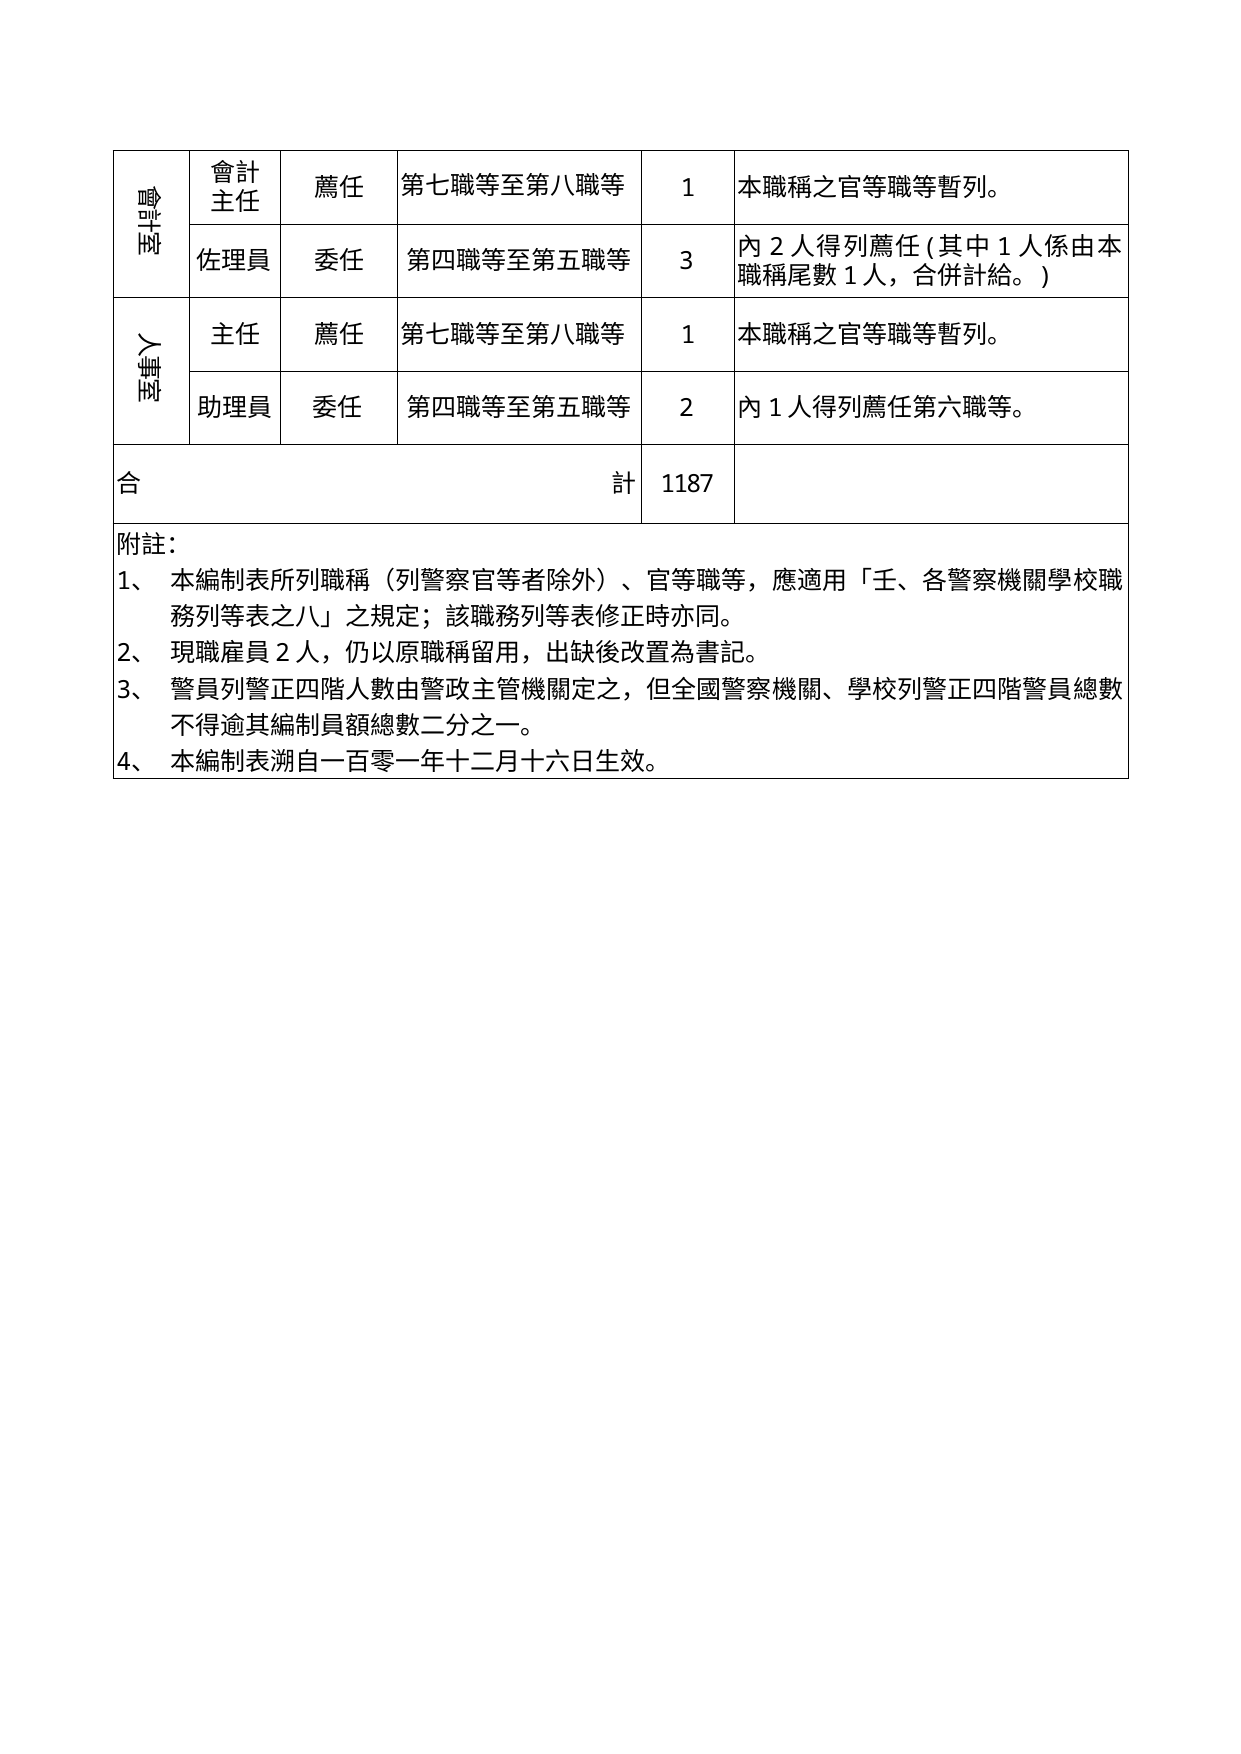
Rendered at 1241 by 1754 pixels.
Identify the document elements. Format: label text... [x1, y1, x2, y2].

table_cell 助理員 [190, 372, 280, 444]
table_cell 3 [642, 225, 734, 297]
table_cell 薦任 [281, 151, 397, 223]
table_cell 會計 主任 [190, 151, 280, 223]
table_cell 內1人得列薦任第六職等。 [735, 372, 1128, 444]
table_cell 內2人得列薦任(其中1人係由本職稱尾數1人，合併計給。) [735, 225, 1128, 297]
table_cell 第七職等至第八職等 [398, 298, 641, 371]
table_cell 第四職等至第五職等 [398, 372, 641, 444]
table_cell 1 [642, 298, 734, 371]
table_cell 人事室 [114, 298, 189, 444]
table_cell 第四職等至第五職等 [398, 225, 641, 297]
table_cell 佐理員 [190, 225, 280, 297]
table_cell 主任 [190, 298, 280, 371]
table_cell 本職稱之官等職等暫列。 [735, 298, 1128, 371]
table_cell 委任 [281, 372, 397, 444]
table_cell [735, 445, 1128, 523]
table_cell 第七職等至第八職等 [398, 151, 641, 223]
table_cell 1187 [642, 445, 734, 523]
table_cell 會計室 [114, 151, 189, 297]
table_cell 委任 [281, 225, 397, 297]
table_cell 本職稱之官等職等暫列。 [735, 151, 1128, 223]
table_cell 合計 [114, 445, 641, 523]
table_cell 1 [642, 151, 734, 223]
table_cell 附註： 本編制表所列職稱（列警察官等者除外）、官等職等，應適用「壬、各警察機關學校職務列等表之八」之規定；該職務列等表修正時亦同。 現職雇員2人，仍以原職稱留用，出缺後改置為書記。 警員列警正四階人數由警政主管機關定之，但全國警察機關、學校列警正四階警員總數不得逾其編制員額總數二分之一。 本編制表溯自一百零一年十二月十六日生效。 [114, 524, 1128, 778]
table_cell 薦任 [281, 298, 397, 371]
table_cell 2 [642, 372, 734, 444]
